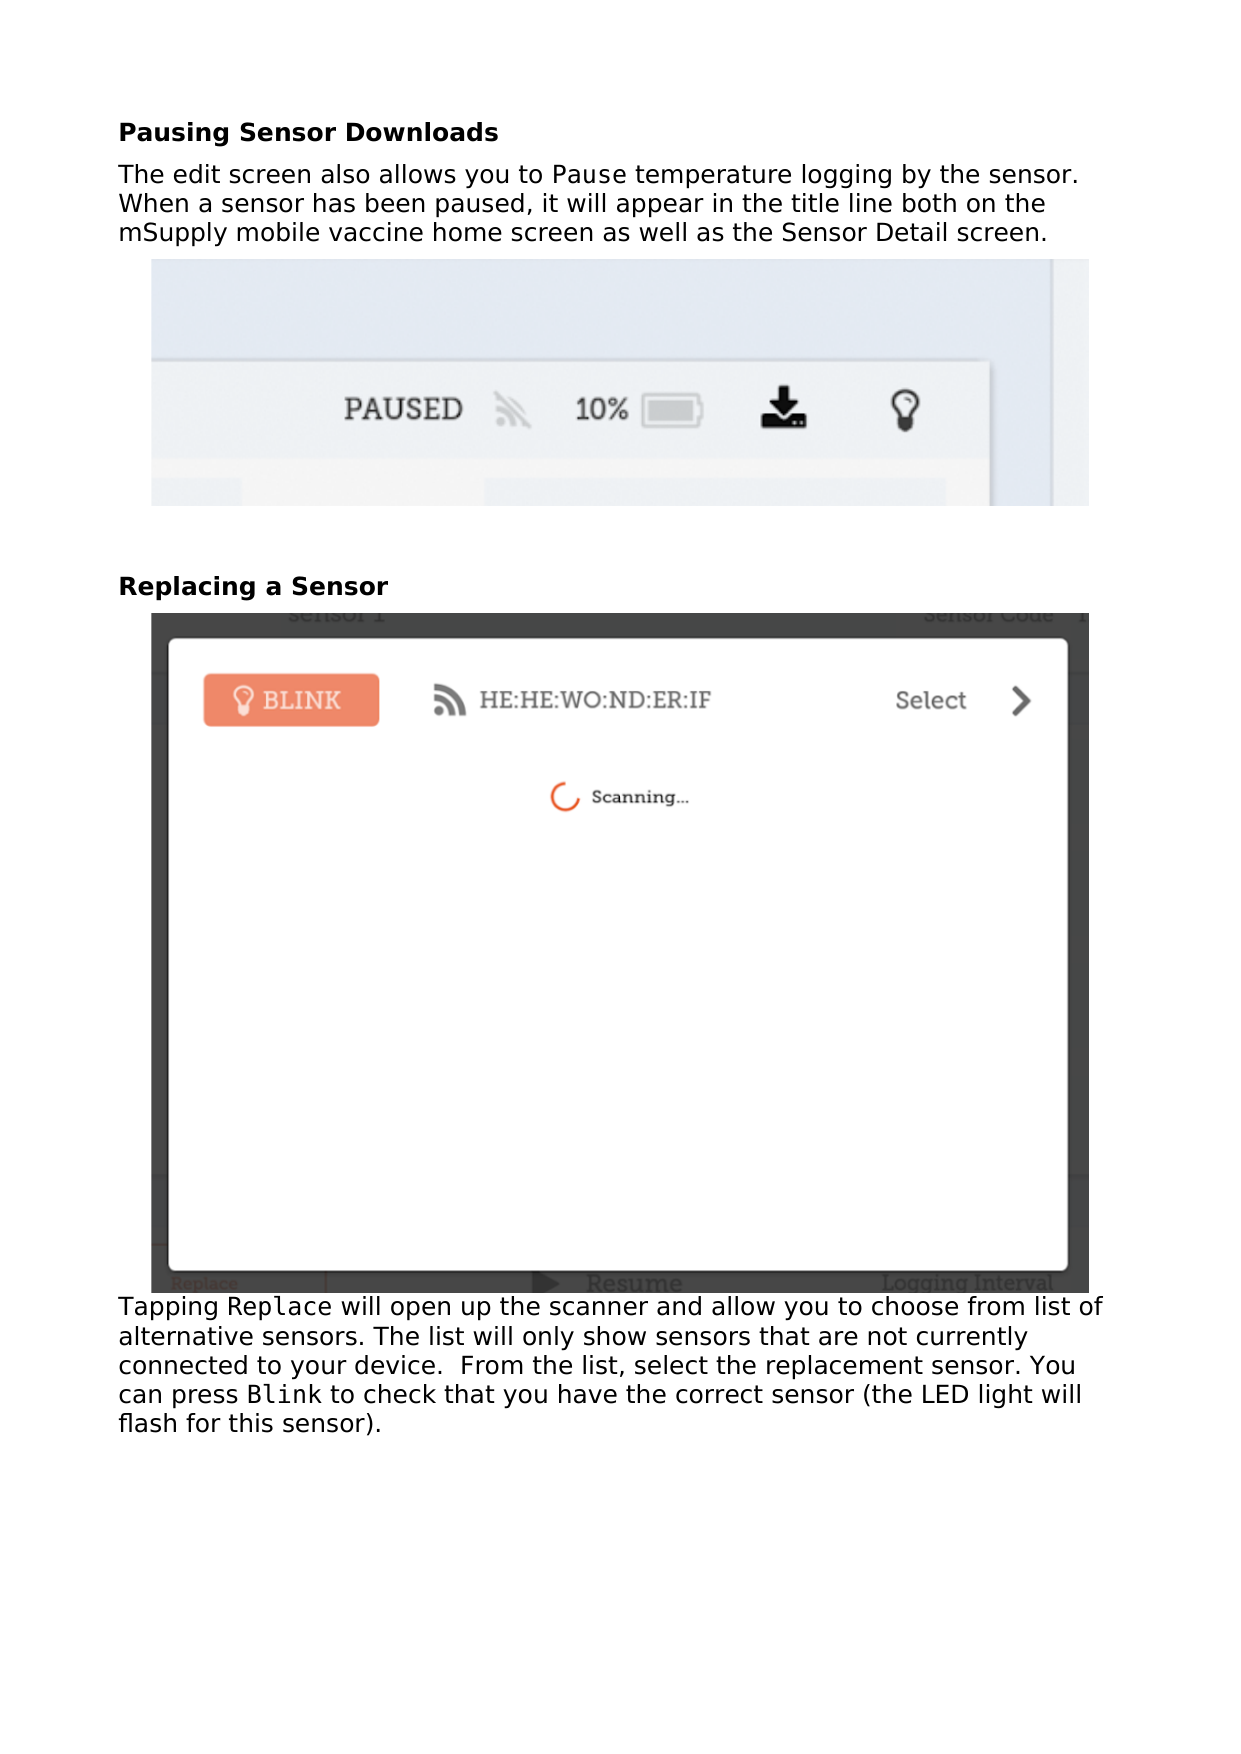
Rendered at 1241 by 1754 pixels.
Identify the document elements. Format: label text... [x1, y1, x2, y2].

picture [151, 613, 1089, 1293]
text Tapping Replace will open up the scanner and allow you to choose from list of alternative sensors. The list will only show sensors that are not currently connected to your device. From the list, select the replacement sensor. You can press Blink to check that you have the correct sensor (the LED light will flash for this sensor). [118, 613, 1122, 1438]
text The edit screen also allows you to Pause temperature logging by the sensor. When a sensor has been paused, it will appear in the title line both on the mSupply mobile vaccine home screen as well as the Sensor Detail screen. [118, 160, 1122, 247]
picture [151, 259, 1089, 506]
subtitle Replacing a Sensor [118, 572, 1122, 601]
subtitle Pausing Sensor Downloads [118, 118, 1122, 147]
